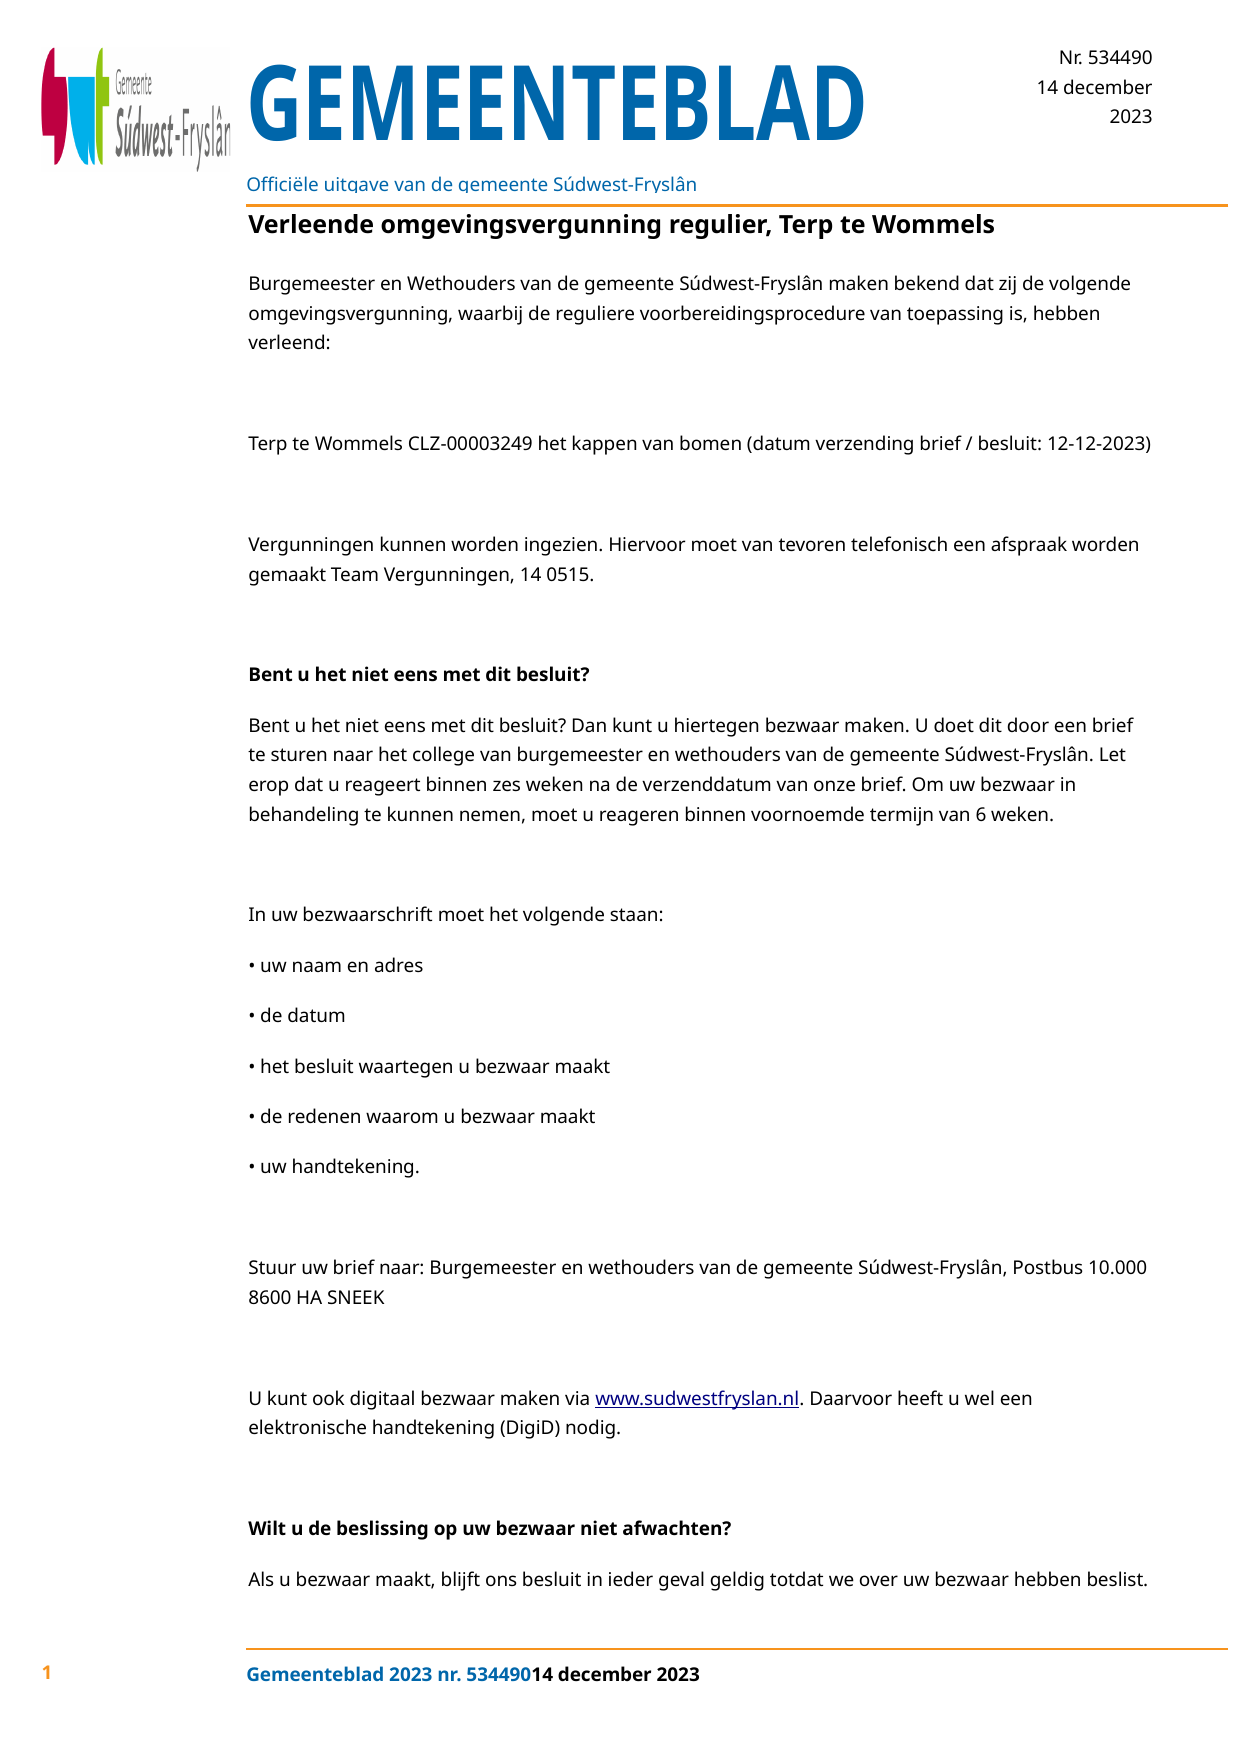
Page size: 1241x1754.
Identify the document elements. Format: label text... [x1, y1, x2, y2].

text Als u bezwaar maakt, blijft ons besluit in ieder geval geldig totdat we over uw bezwaar hebben beslist. [248, 1566, 1152, 1591]
text Stuur uw brief naar: Burgemeester en wethouders van de gemeente Súdwest-Fryslân, Postbus 10.000 8600 HA SNEEK [248, 1254, 1152, 1310]
text Vergunningen kunnen worden ingezien. Hiervoor moet van tevoren telefonisch een afspraak worden gemaakt Team Vergunningen, 14 0515. [248, 531, 1152, 586]
text Bent u het niet eens met dit besluit? [248, 662, 1152, 687]
text • de redenen waarom u bezwaar maakt [248, 1103, 1152, 1129]
text Wilt u de beslissing op uw bezwaar niet afwachten? [248, 1515, 1152, 1541]
text Bent u het niet eens met dit besluit? Dan kunt u hiertegen bezwaar maken. U doet dit door een brief te sturen naar het college van burgemeester en wethouders van de gemeente Súdwest-Fryslân. Let erop dat u reageert binnen zes weken na de verzenddatum van onze brief. Om uw bezwaar in behandeling te kunnen nemen, moet u reageren binnen voornoemde termijn van 6 weken. [248, 712, 1152, 826]
picture [41, 47, 231, 172]
text Verleende omgevingsvergunning regulier, Terp te Wommels [248, 207, 1152, 241]
text U kunt ook digitaal bezwaar maken via www.sudwestfryslan.nl. Daarvoor heeft u wel een elektronische handtekening (DigiD) nodig. [248, 1385, 1152, 1440]
text • uw naam en adres [248, 952, 1152, 978]
text • het besluit waartegen u bezwaar maakt [248, 1053, 1152, 1078]
text • uw handtekening. [248, 1154, 1152, 1179]
text Burgemeester en Wethouders van de gemeente Súdwest-Fryslân maken bekend dat zij de volgende omgevingsvergunning, waarbij de reguliere voorbereidingsprocedure van toepassing is, hebben verleend: [248, 270, 1152, 355]
text In uw bezwaarschrift moet het volgende staan: [248, 902, 1152, 927]
text • de datum [248, 1002, 1152, 1028]
text Terp te Wommels CLZ-00003249 het kappen van bomen (datum verzending brief / besluit: 12-12-2023) [248, 430, 1152, 456]
